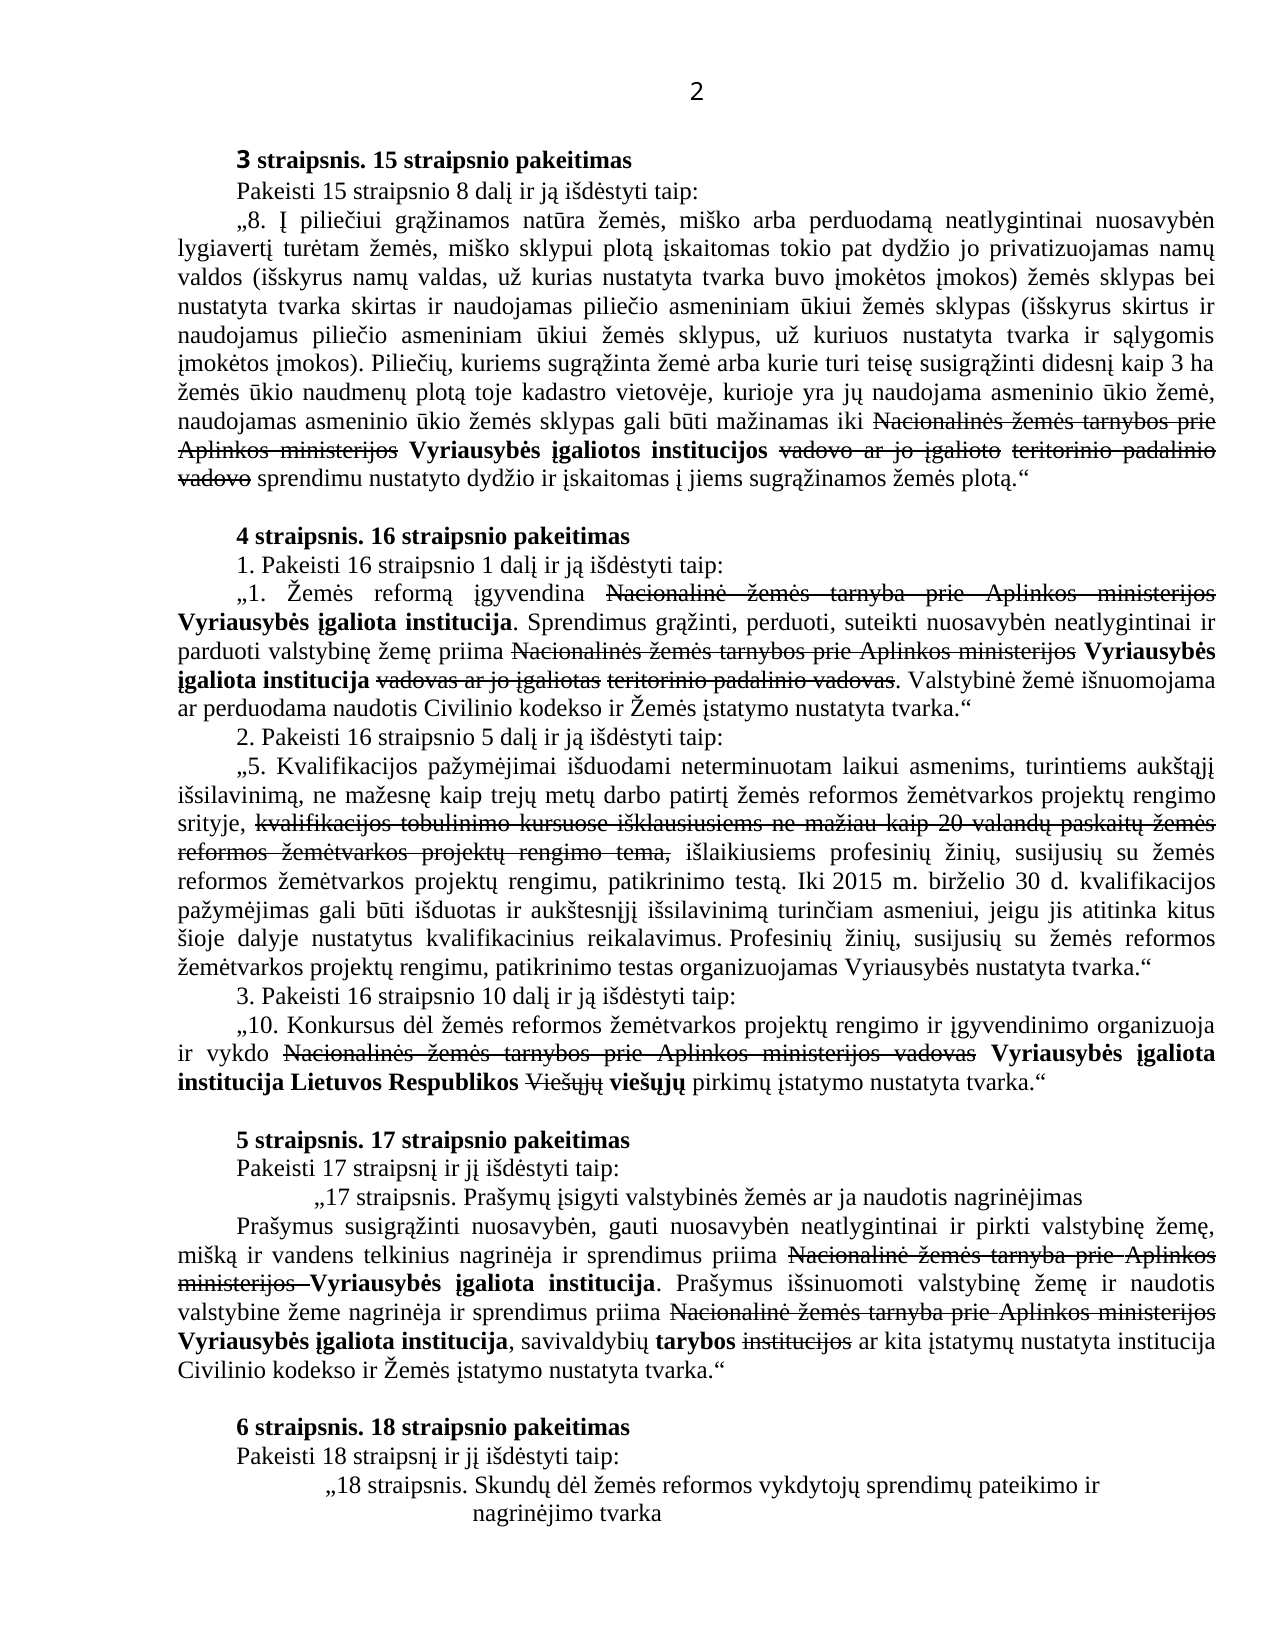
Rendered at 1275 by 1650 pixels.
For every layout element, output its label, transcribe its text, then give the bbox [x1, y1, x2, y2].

text „17 straipsnis. Prašymų įsigyti valstybinės žemės ar ja naudotis nagrinėjimas [254, 1182, 1216, 1211]
text „5. Kvalifikacijos pažymėjimai išduodami neterminuotam laikui asmenims, turintiems aukštąjį išsilavinimą, ne mažesnę kaip trejų metų darbo patirtį žemės reformos žemėtvarkos projektų rengimo srityje, kvalifikacijos tobulinimo kursuose išklausiusiems ne mažiau kaip 20 valandų paskaitų žemės reformos žemėtvarkos projektų rengimo tema, išlaikiusiems profesinių žinių, susijusių su žemės reformos žemėtvarkos projektų rengimu, patikrinimo testą. Iki 2015 m. birželio 30 d. kvalifikacijos pažymėjimas gali būti išduotas ir aukštesnįjį išsilavinimą turinčiam asmeniui, jeigu jis atitinka kitus šioje dalyje nustatytus kvalifikacinius reikalavimus. Profesinių žinių, susijusių su žemės reformos žemėtvarkos projektų rengimu, patikrinimo testas organizuojamas Vyriausybės nustatyta tvarka.“ [177, 751, 1216, 981]
text 4 straipsnis. 16 straipsnio pakeitimas [177, 521, 1216, 550]
text 5 straipsnis. 17 straipsnio pakeitimas [177, 1125, 1216, 1153]
text „18 straipsnis. Skundų dėl žemės reformos vykdytojų sprendimų pateikimo ir [325, 1470, 1216, 1498]
text „1. Žemės reformą įgyvendina Nacionalinė žemės tarnyba prie Aplinkos ministerijos Vyriausybės įgaliota institucija. Sprendimus grąžinti, perduoti, suteikti nuosavybėn neatlygintinai ir parduoti valstybinę žemę priima Nacionalinės žemės tarnybos prie Aplinkos ministerijos Vyriausybės įgaliota institucija vadovas ar jo įgaliotas teritorinio padalinio vadovas. Valstybinė žemė išnuomojama ar perduodama naudotis Civilinio kodekso ir Žemės įstatymo nustatyta tvarka.“ [177, 578, 1216, 722]
text Pakeisti 17 straipsnį ir jį išdėstyti taip: [177, 1153, 1216, 1182]
text Pakeisti 18 straipsnį ir jį išdėstyti taip: [177, 1441, 1216, 1470]
text nagrinėjimo tvarka [472, 1498, 1216, 1527]
text 3. Pakeisti 16 straipsnio 10 dalį ir ją išdėstyti taip: [177, 981, 1216, 1010]
text Pakeisti 15 straipsnio 8 dalį ir ją išdėstyti taip: [177, 176, 1216, 205]
text 1. Pakeisti 16 straipsnio 1 dalį ir ją išdėstyti taip: [177, 550, 1216, 578]
text 2. Pakeisti 16 straipsnio 5 dalį ir ją išdėstyti taip: [177, 722, 1216, 751]
text 6 straipsnis. 18 straipsnio pakeitimas [177, 1412, 1216, 1441]
text 3 straipsnis. 15 straipsnio pakeitimas [177, 142, 1216, 176]
text „8. Į piliečiui grąžinamos natūra žemės, miško arba perduodamą neatlygintinai nuosavybėn lygiavertį turėtam žemės, miško sklypui plotą įskaitomas tokio pat dydžio jo privatizuojamas namų valdos (išskyrus namų valdas, už kurias nustatyta tvarka buvo įmokėtos įmokos) žemės sklypas bei nustatyta tvarka skirtas ir naudojamas piliečio asmeniniam ūkiui žemės sklypas (išskyrus skirtus ir naudojamus piliečio asmeniniam ūkiui žemės sklypus, už kuriuos nustatyta tvarka ir sąlygomis įmokėtos įmokos). Piliečių, kuriems sugrąžinta žemė arba kurie turi teisę susigrąžinti didesnį kaip 3 ha žemės ūkio naudmenų plotą toje kadastro vietovėje, kurioje yra jų naudojama asmeninio ūkio žemė, naudojamas asmeninio ūkio žemės sklypas gali būti mažinamas iki Nacionalinės žemės tarnybos prie Aplinkos ministerijos Vyriausybės įgaliotos institucijos vadovo ar jo įgalioto teritorinio padalinio vadovo sprendimu nustatyto dydžio ir įskaitomas į jiems sugrąžinamos žemės plotą.“ [177, 205, 1216, 492]
text Prašymus susigrąžinti nuosavybėn, gauti nuosavybėn neatlygintinai ir pirkti valstybinę žemę, mišką ir vandens telkinius nagrinėja ir sprendimus priima Nacionalinė žemės tarnyba prie Aplinkos ministerijos Vyriausybės įgaliota institucija. Prašymus išsinuomoti valstybinę žemę ir naudotis valstybine žeme nagrinėja ir sprendimus priima Nacionalinė žemės tarnyba prie Aplinkos ministerijos Vyriausybės įgaliota institucija, savivaldybių tarybos institucijos ar kita įstatymų nustatyta institucija Civilinio kodekso ir Žemės įstatymo nustatyta tvarka.“ [177, 1211, 1216, 1383]
text „10. Konkursus dėl žemės reformos žemėtvarkos projektų rengimo ir įgyvendinimo organizuoja ir vykdo Nacionalinės žemės tarnybos prie Aplinkos ministerijos vadovas Vyriausybės įgaliota institucija Lietuvos Respublikos Viešųjų viešųjų pirkimų įstatymo nustatyta tvarka.“ [177, 1010, 1216, 1096]
